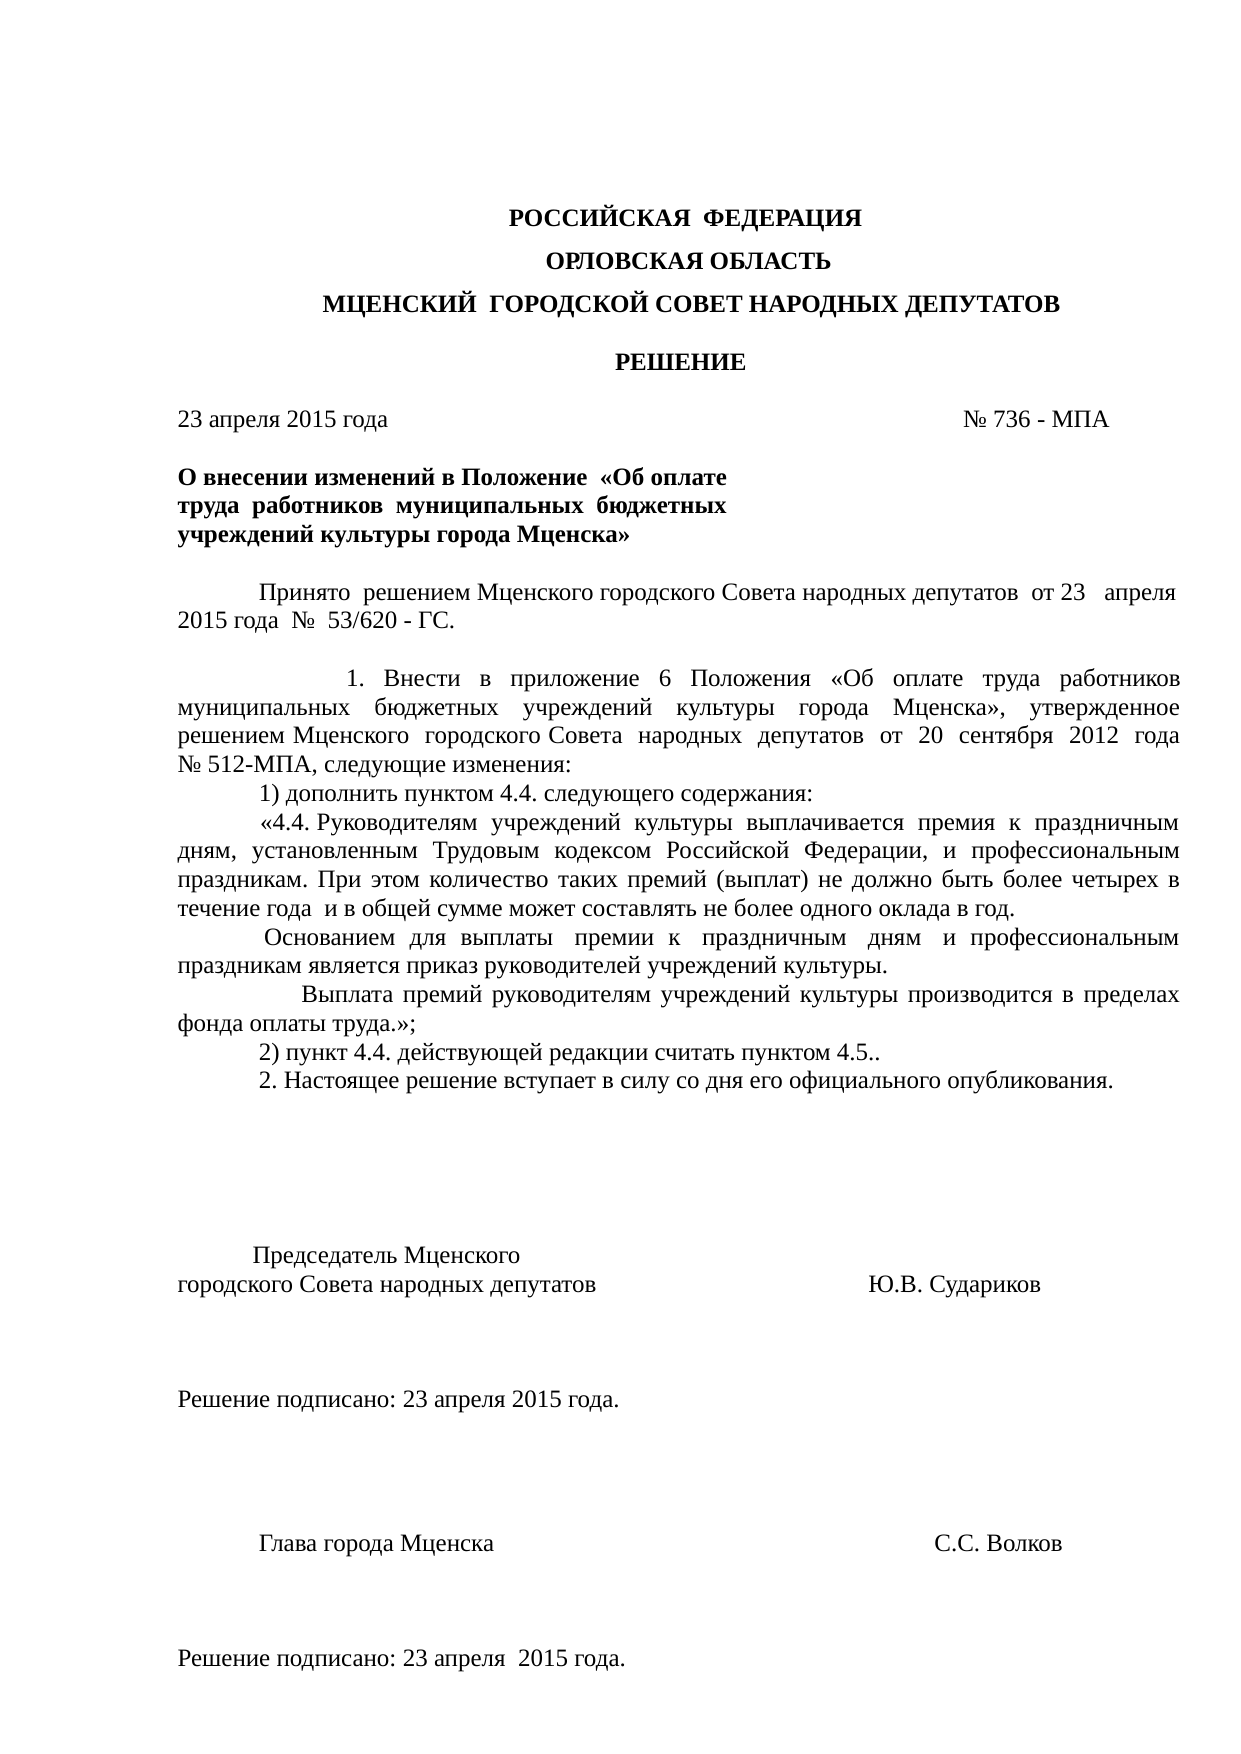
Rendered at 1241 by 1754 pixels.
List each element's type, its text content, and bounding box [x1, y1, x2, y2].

subtitle Глава города Мценска С.С. Волков [177, 1528, 1181, 1556]
text «4.4. Руководителям учреждений культуры выплачивается премия к праздничным дням, установленным Трудовым кодексом Российской Федерации, и профессиональным праздникам. При этом количество таких премий (выплат) не должно быть более четырех в течение года и в общей сумме может составлять не более одного оклада в год. [177, 807, 1181, 922]
text ОРЛОВСКАЯ ОБЛАСТЬ [177, 246, 1181, 275]
text Решение подписано: 23 апреля 2015 года. [177, 1643, 1181, 1671]
text МЦЕНСКИЙ ГОРОДСКОЙ СОВЕТ НАРОДНЫХ ДЕПУТАТОВ [177, 289, 1181, 318]
text городского Совета народных депутатов Ю.В. Судариков [177, 1269, 1181, 1298]
text РЕШЕНИЕ [177, 347, 1181, 375]
text О внесении изменений в Положение «Об оплате [177, 462, 1181, 490]
text Принято решением Мценского городского Совета народных депутатов от 23 апреля 2015 года № 53/620 - ГС. [177, 577, 1181, 634]
text 1) дополнить пунктом 4.4. следующего содержания: [177, 778, 1181, 807]
text 1. Внести в приложение 6 Положения «Об оплате труда работников муниципальных бюджетных учреждений культуры города Мценска», утвержденное решением Мценского городского Совета народных депутатов от 20 сентября 2012 года № 512-МПА, следующие изменения: [177, 663, 1181, 778]
text РОССИЙСКАЯ ФЕДЕРАЦИЯ [177, 203, 1181, 232]
text учреждений культуры города Мценска» [177, 519, 1181, 548]
text Председатель Мценского [177, 1240, 1181, 1269]
text Основанием для выплаты премии к праздничным дням и профессиональным праздникам является приказ руководителей учреждений культуры. [177, 922, 1181, 979]
text труда работников муниципальных бюджетных [177, 490, 1181, 519]
text 2) пункт 4.4. действующей редакции считать пунктом 4.5.. [177, 1037, 1181, 1065]
text Решение подписано: 23 апреля 2015 года. [177, 1384, 1181, 1413]
text 2. Настоящее решение вступает в силу со дня его официального опубликования. [177, 1065, 1181, 1094]
text 23 апреля 2015 года № 736 - МПА [177, 404, 1181, 433]
text Выплата премий руководителям учреждений культуры производится в пределах фонда оплаты труда.»; [177, 979, 1181, 1037]
